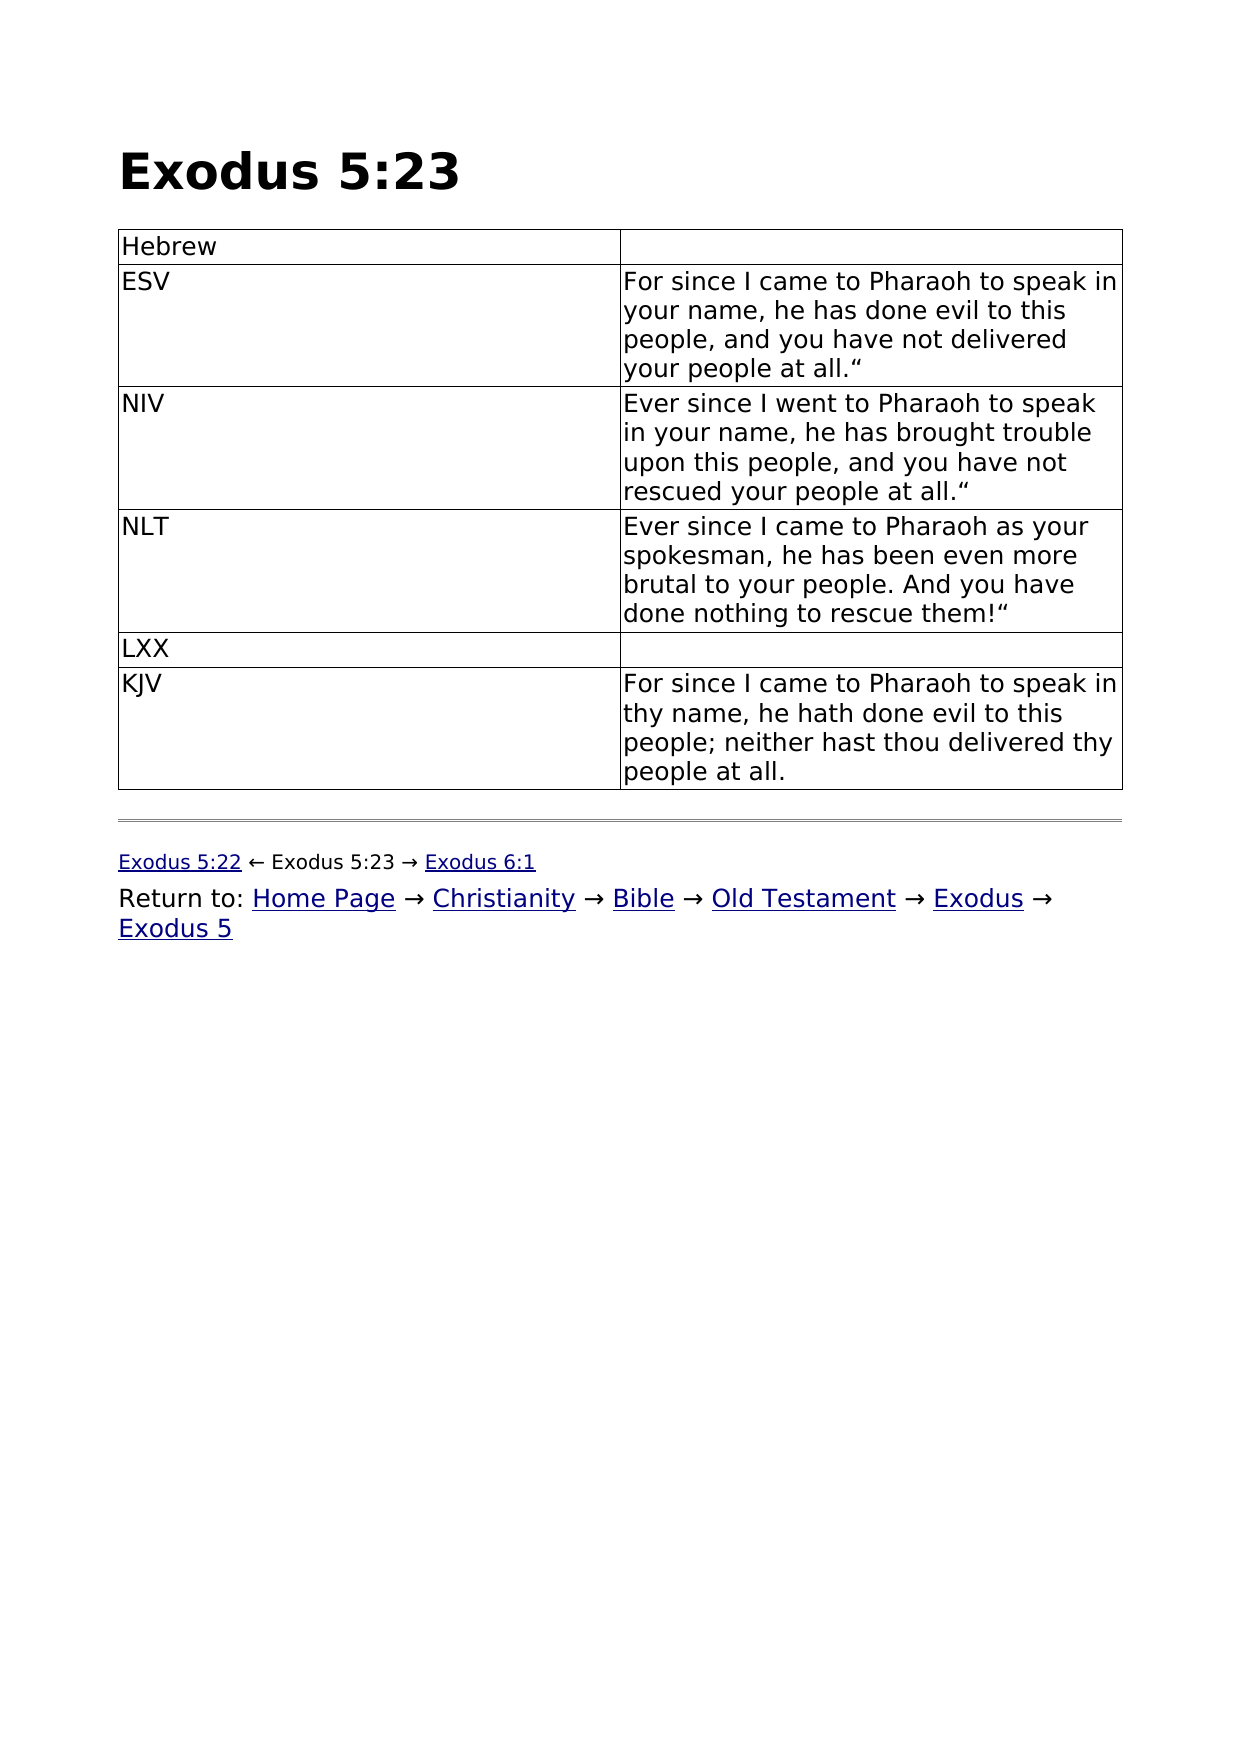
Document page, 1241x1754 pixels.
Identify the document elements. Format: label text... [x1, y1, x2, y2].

text Exodus 5:22 ← Exodus 5:23 → Exodus 6:1 [118, 851, 1122, 884]
table_cell NIV [119, 387, 620, 509]
text Return to: Home Page → Christianity → Bible → Old Testament → Exodus → Exodus 5 [118, 884, 1122, 943]
table_cell Ever since I went to Pharaoh to speak in your name, he has brought trouble upon this people, and you have not rescued your people at all.“ [621, 387, 1122, 509]
table_cell ESV [119, 265, 620, 386]
subtitle Exodus 5:23 [118, 143, 1122, 201]
table_header Hebrew [119, 230, 620, 264]
table_cell NLT [119, 510, 620, 632]
table_cell For since I came to Pharaoh to speak in your name, he has done evil to this people, and you have not delivered your people at all.“ [621, 265, 1122, 386]
table_cell LXX [119, 633, 620, 667]
table_header [621, 230, 1122, 264]
table_cell KJV [119, 668, 620, 789]
table_cell Ever since I came to Pharaoh as your spokesman, he has been even more brutal to your people. And you have done nothing to rescue them!“ [621, 510, 1122, 632]
table_cell For since I came to Pharaoh to speak in thy name, he hath done evil to this people; neither hast thou delivered thy people at all. [621, 668, 1122, 789]
table_cell [621, 633, 1122, 667]
